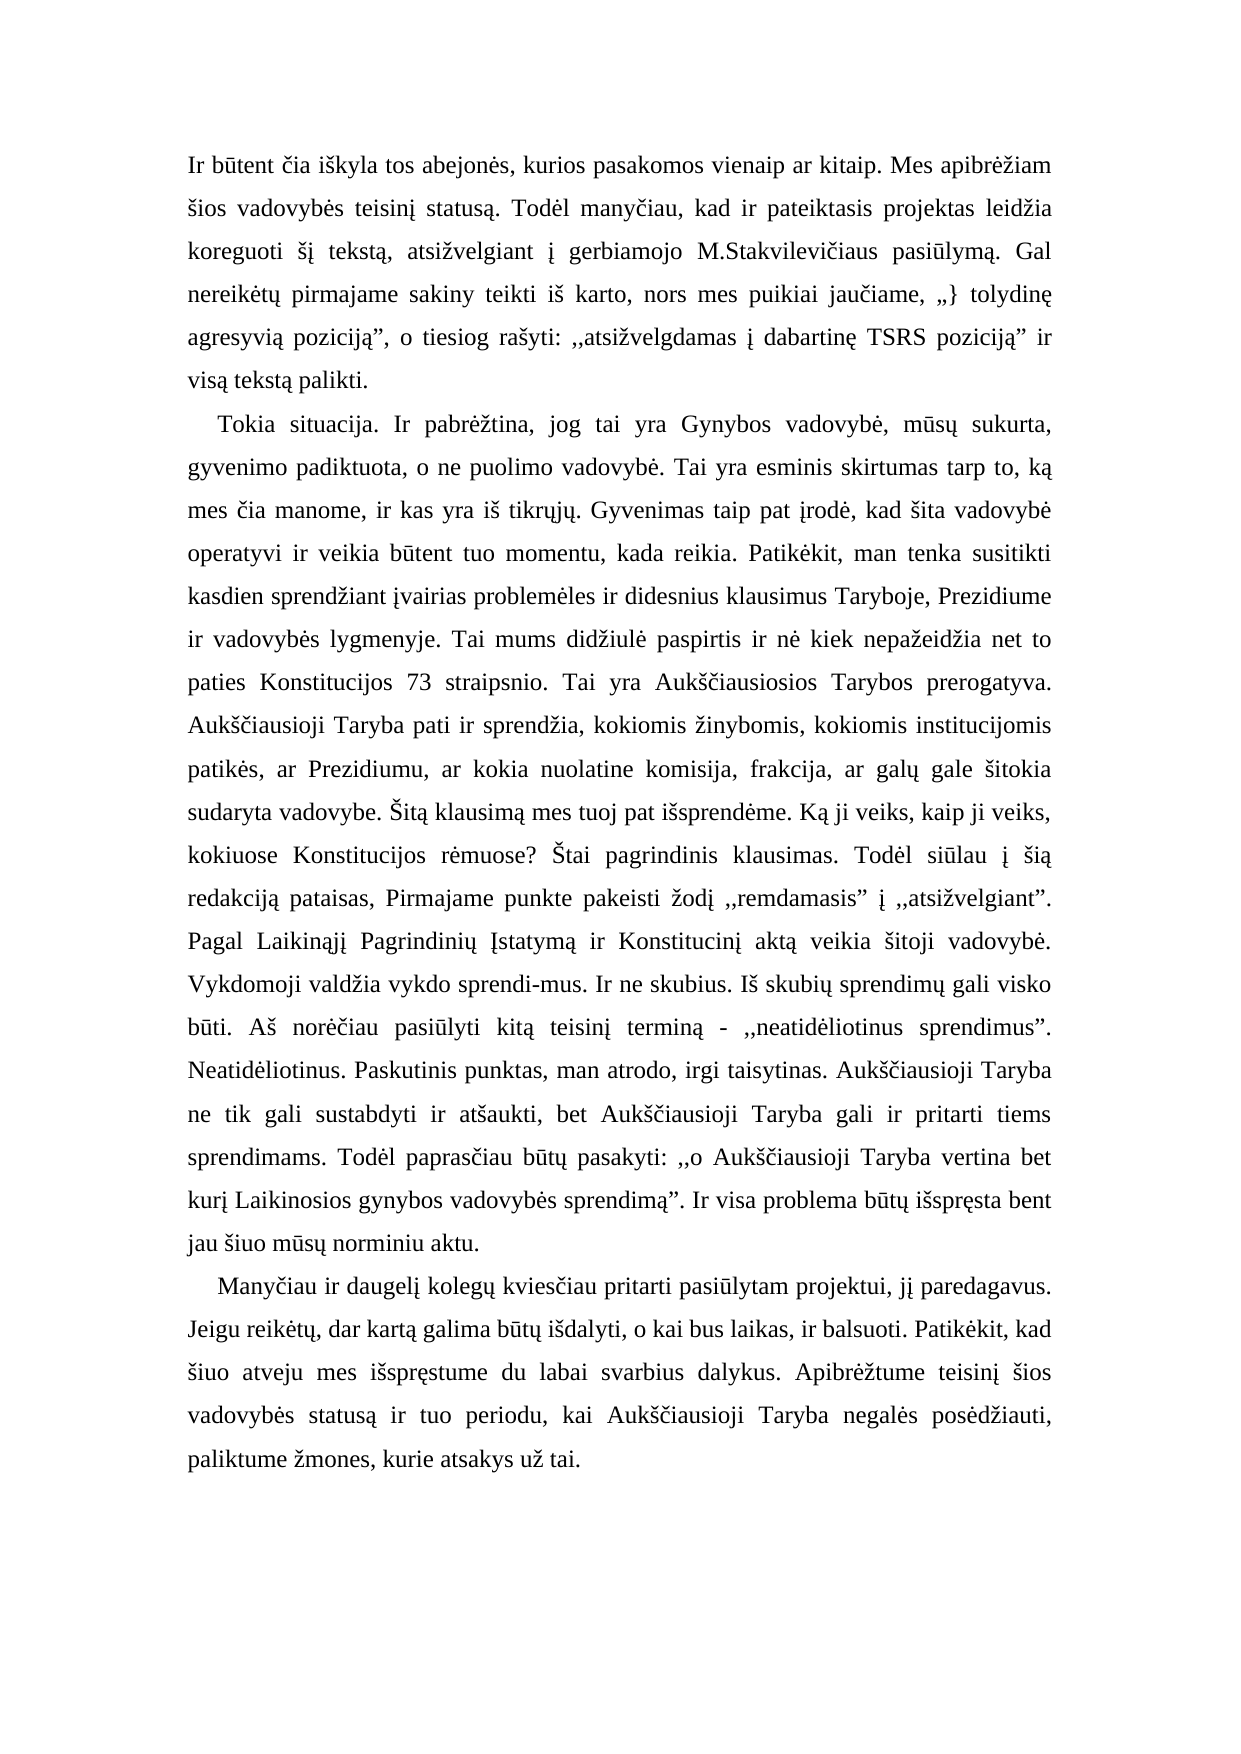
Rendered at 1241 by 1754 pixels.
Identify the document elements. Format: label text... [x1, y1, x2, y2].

text Ir būtent čia iškyla tos abejonės, kurios pasakomos vienaip ar kitaip. Mes apibrėžiam šios vadovybės teisinį statusą. Todėl manyčiau, kad ir pateiktasis projektas leidžia koreguoti šį tekstą, atsižvelgiant į gerbiamojo M.Stakvilevičiaus pasiūlymą. Gal nereikėtų pirmajame sakiny teikti iš karto, nors mes puikiai jaučiame, „} tolydinę agresyvią poziciją”, o tiesiog rašyti: ,,atsižvelgdamas į dabartinę TSRS poziciją” ir visą tekstą palikti. [187, 150, 1053, 394]
text Tokia situacija. Ir pabrėžtina, jog tai yra Gynybos vadovybė, mūsų sukurta, gyvenimo padiktuota, o ne puolimo vadovybė. Tai yra esminis skirtumas tarp to, ką mes čia manome, ir kas yra iš tikrųjų. Gyvenimas taip pat įrodė, kad šita vadovybė operatyvi ir veikia būtent tuo momentu, kada reikia. Patikėkit, man tenka susitikti kasdien sprendžiant įvairias problemėles ir didesnius klausimus Taryboje, Prezidiume ir vadovybės lygmenyje. Tai mums didžiulė paspirtis ir nė kiek nepažeidžia net to paties Konstitucijos 73 straipsnio. Tai yra Aukščiausiosios Tarybos prerogatyva. Aukščiausioji Taryba pati ir sprendžia, kokiomis žinybomis, kokiomis institucijomis patikės, ar Prezidiumu, ar kokia nuolatine komisija, frakcija, ar galų gale šitokia sudaryta vadovybe. Šitą klausimą mes tuoj pat išsprendėme. Ką ji veiks, kaip ji veiks, kokiuose Konstitucijos rėmuose? Štai pagrindinis klausimas. Todėl siūlau į šią redakciją pataisas, Pirmajame punkte pakeisti žodį ,,remdamasis” į ,,atsižvelgiant”. Pagal Laikinąjį Pagrindinių Įstatymą ir Konstitucinį aktą veikia šitoji vadovybė. Vykdomoji valdžia vykdo sprendi-mus. Ir ne skubius. Iš skubių sprendimų gali visko būti. Aš norėčiau pasiūlyti kitą teisinį terminą - ,,neatidėliotinus sprendimus”. Neatidėliotinus. Paskutinis punktas, man atrodo, irgi taisytinas. Aukščiausioji Taryba ne tik gali sustabdyti ir atšaukti, bet Aukščiausioji Taryba gali ir pritarti tiems sprendimams. Todėl paprasčiau būtų pasakyti: ,,o Aukščiausioji Taryba vertina bet kurį Laikinosios gynybos vadovybės sprendimą”. Ir visa problema būtų išspręsta bent jau šiuo mūsų norminiu aktu. [187, 409, 1053, 1257]
text Manyčiau ir daugelį kolegų kviesčiau pritarti pasiūlytam projektui, jį paredagavus. Jeigu reikėtų, dar kartą galima būtų išdalyti, o kai bus laikas, ir balsuoti. Patikėkit, kad šiuo atveju mes išspręstume du labai svarbius dalykus. Apibrėžtume teisinį šios vadovybės statusą ir tuo periodu, kai Aukščiausioji Taryba negalės posėdžiauti, paliktume žmones, kurie atsakys už tai. [187, 1271, 1053, 1472]
